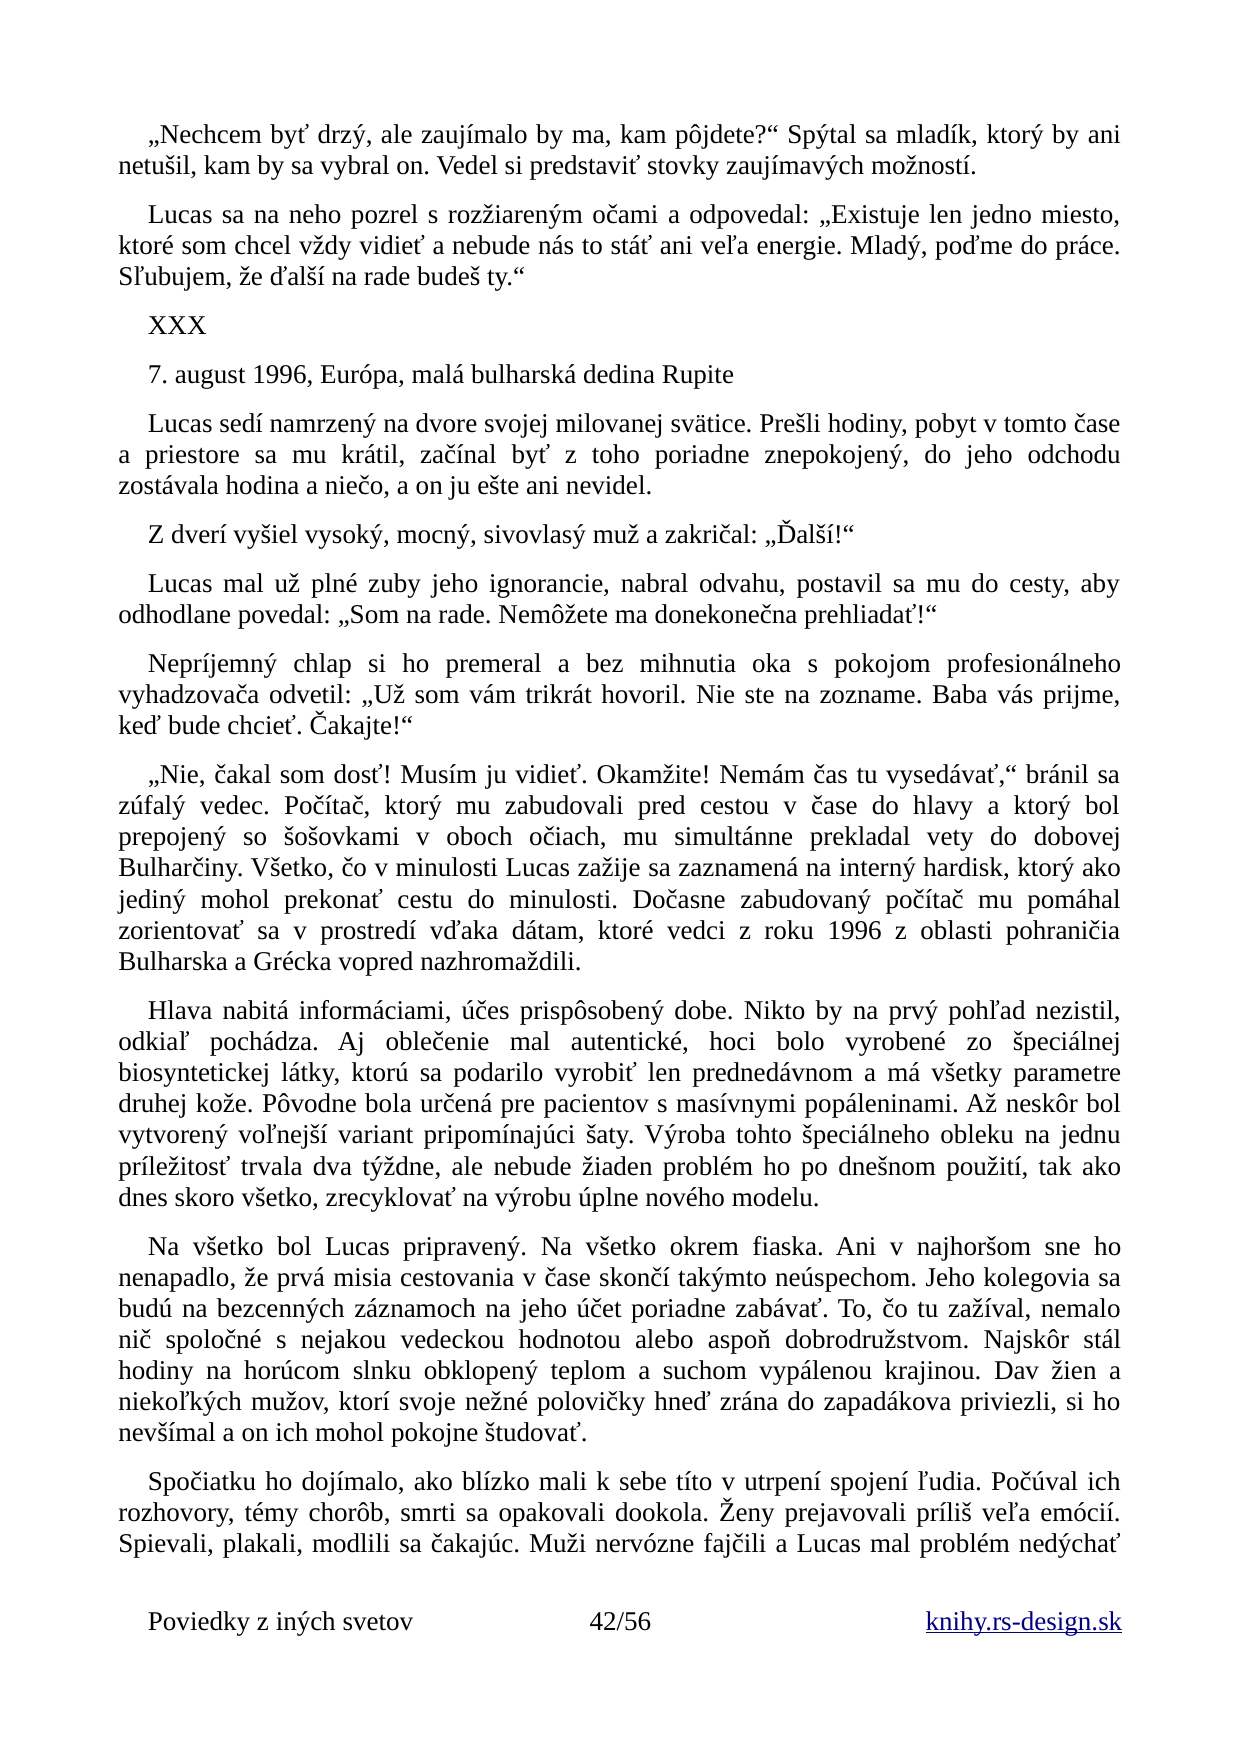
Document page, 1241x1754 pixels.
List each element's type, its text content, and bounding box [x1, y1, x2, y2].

text 7. august 1996, Európa, malá bulharská dedina Rupite [118, 358, 1122, 389]
text Lucas mal už plné zuby jeho ignorancie, nabral odvahu, postavil sa mu do cesty, aby odhodlane povedal: „Som na rade. Nemôžete ma donekonečna prehliadať!“ [118, 567, 1122, 629]
text „Nie, čakal som dosť! Musím ju vidieť. Okamžite! Nemám čas tu vysedávať,“ bránil sa zúfalý vedec. Počítač, ktorý mu zabudovali pred cestou v čase do hlavy a ktorý bol prepojený so šošovkami v oboch očiach, mu simultánne prekladal vety do dobovej Bulharčiny. Všetko, čo v minulosti Lucas zažije sa zaznamená na interný hardisk, ktorý ako jediný mohol prekonať cestu do minulosti. Dočasne zabudovaný počítač mu pomáhal zorientovať sa v prostredí vďaka dátam, ktoré vedci z roku 1996 z oblasti pohraničia Bulharska a Grécka vopred nazhromaždili. [118, 758, 1122, 976]
text „Nechcem byť drzý, ale zaujímalo by ma, kam pôjdete?“ Spýtal sa mladík, ktorý by ani netušil, kam by sa vybral on. Vedel si predstaviť stovky zaujímavých možností. [118, 118, 1122, 180]
text Lucas sedí namrzený na dvore svojej milovanej svätice. Prešli hodiny, pobyt v tomto čase a priestore sa mu krátil, začínal byť z toho poriadne znepokojený, do jeho odchodu zostávala hodina a niečo, a on ju ešte ani nevidel. [118, 407, 1122, 500]
text Nepríjemný chlap si ho premeral a bez mihnutia oka s pokojom profesionálneho vyhadzovača odvetil: „Už som vám trikrát hovoril. Nie ste na zozname. Baba vás prijme, keď bude chcieť. Čakajte!“ [118, 647, 1122, 740]
text Z dverí vyšiel vysoký, mocný, sivovlasý muž a zakričal: „Ďalší!“ [118, 518, 1122, 549]
text Hlava nabitá informáciami, účes prispôsobený dobe. Nikto by na prvý pohľad nezistil, odkiaľ pochádza. Aj oblečenie mal autentické, hoci bolo vyrobené zo špeciálnej biosyntetickej látky, ktorú sa podarilo vyrobiť len prednedávnom a má všetky parametre druhej kože. Pôvodne bola určená pre pacientov s masívnymi popáleninami. Až neskôr bol vytvorený voľnejší variant pripomínajúci šaty. Výroba tohto špeciálneho obleku na jednu príležitosť trvala dva týždne, ale nebude žiaden problém ho po dnešnom použití, tak ako dnes skoro všetko, zrecyklovať na výrobu úplne nového modelu. [118, 994, 1122, 1212]
text Na všetko bol Lucas pripravený. Na všetko okrem fiaska. Ani v najhoršom sne ho nenapadlo, že prvá misia cestovania v čase skončí takýmto neúspechom. Jeho kolegovia sa budú na bezcenných záznamoch na jeho účet poriadne zabávať. To, čo tu zažíval, nemalo nič spoločné s nejakou vedeckou hodnotou alebo aspoň dobrodružstvom. Najskôr stál hodiny na horúcom slnku obklopený teplom a suchom vypálenou krajinou. Dav žien a niekoľkých mužov, ktorí svoje nežné polovičky hneď zrána do zapadákova priviezli, si ho nevšímal a on ich mohol pokojne študovať. [118, 1229, 1122, 1448]
text Spočiatku ho dojímalo, ako blízko mali k sebe títo v utrpení spojení ľudia. Počúval ich rozhovory, témy chorôb, smrti sa opakovali dookola. Ženy prejavovali príliš veľa emócií. Spievali, plakali, modlili sa čakajúc. Muži nervózne fajčili a Lucas mal problém nedýchať [118, 1465, 1122, 1559]
text Lucas sa na neho pozrel s rozžiareným očami a odpovedal: „Existuje len jedno miesto, ktoré som chcel vždy vidieť a nebude nás to stáť ani veľa energie. Mladý, poďme do práce. Sľubujem, že ďalší na rade budeš ty.“ [118, 198, 1122, 292]
text XXX [118, 309, 1122, 340]
